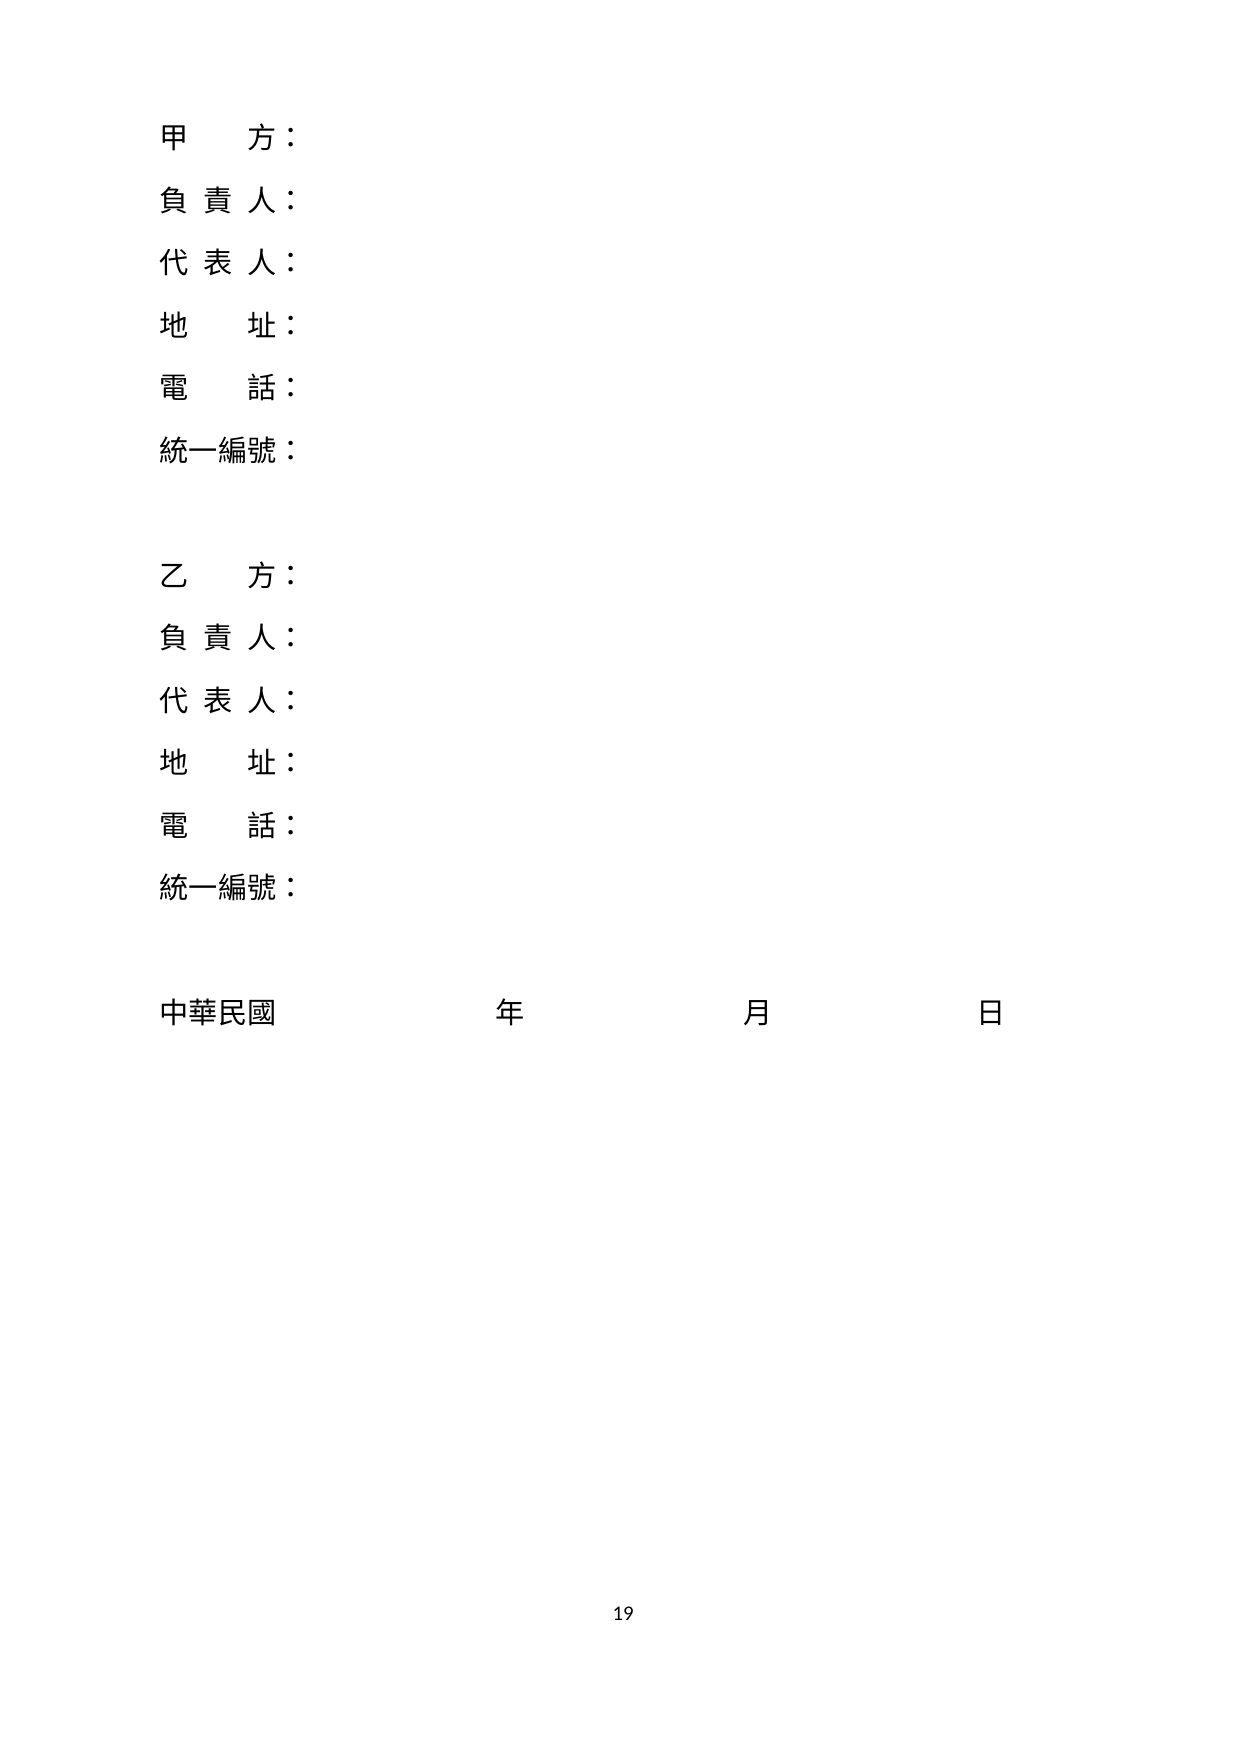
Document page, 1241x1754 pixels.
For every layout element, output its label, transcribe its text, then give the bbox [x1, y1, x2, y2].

text 電 話： [159, 782, 1087, 844]
text 地 址： [159, 282, 1087, 344]
text 代 表 人： [159, 219, 1087, 282]
text 中華民國 年 月 日 [159, 969, 1087, 1032]
text 電 話： [159, 344, 1087, 407]
text 代 表 人： [159, 657, 1087, 719]
text 甲 方： [159, 94, 1087, 157]
text 負 責 人： [159, 594, 1087, 657]
text 統一編號： [159, 407, 1087, 469]
text 地 址： [159, 719, 1087, 782]
text 乙 方： [159, 532, 1087, 594]
text 負 責 人： [159, 157, 1087, 219]
text 統一編號： [159, 844, 1087, 907]
